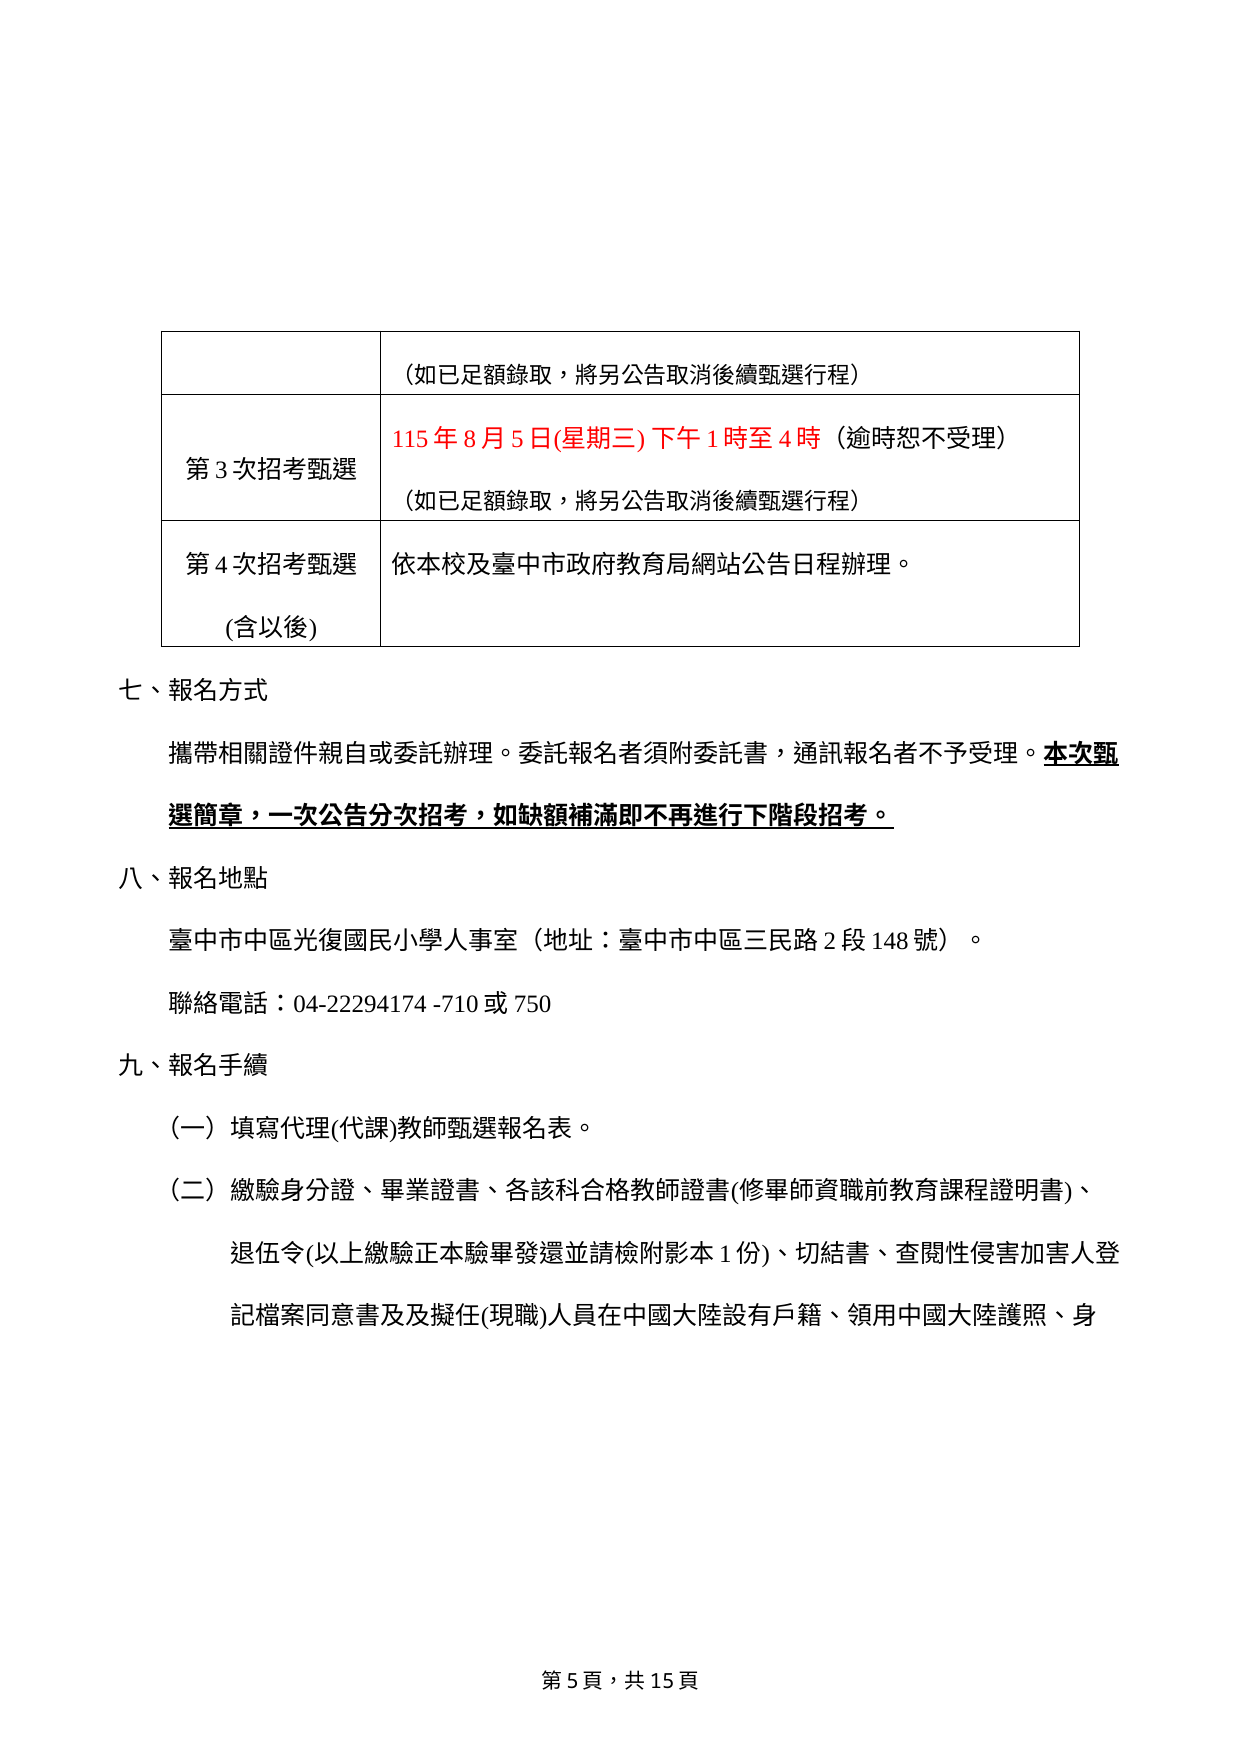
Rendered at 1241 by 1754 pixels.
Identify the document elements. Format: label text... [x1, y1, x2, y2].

table_cell 第3次招考甄選 [162, 395, 380, 520]
text 聯絡電話：04-22294174 -710或750 [168, 960, 1122, 1022]
table_cell 第4次招考甄選 (含以後) [162, 521, 380, 646]
table_cell 依本校及臺中市政府教育局網站公告日程辦理。 [381, 521, 1079, 646]
table_cell [162, 332, 380, 394]
table_cell 115年8月5日(星期三) 下午1時至4時（逾時恕不受理） （如已足額錄取，將另公告取消後續甄選行程） [381, 395, 1079, 520]
text 九、報名手續 [118, 1022, 1122, 1085]
text （一）填寫代理(代課)教師甄選報名表。 [118, 1085, 1122, 1147]
text （二）繳驗身分證、畢業證書、各該科合格教師證書(修畢師資職前教育課程證明書)、退伍令(以上繳驗正本驗畢發還並請檢附影本1份)、切結書、查閱性侵害加害人登記檔案同意書及及擬任(現職)人員在中國大陸設有戶籍、領用中國大陸護照、身 [156, 1147, 1122, 1335]
text 七、報名方式 攜帶相關證件親自或委託辦理。委託報名者須附委託書，通訊報名者不予受理。本次甄選簡章，一次公告分次招考，如缺額補滿即不再進行下階段招考。 [118, 647, 1122, 835]
table_cell （如已足額錄取，將另公告取消後續甄選行程） [381, 332, 1079, 394]
text 八、報名地點 臺中市中區光復國民小學人事室（地址：臺中市中區三民路2段148號）。 [118, 835, 1122, 960]
